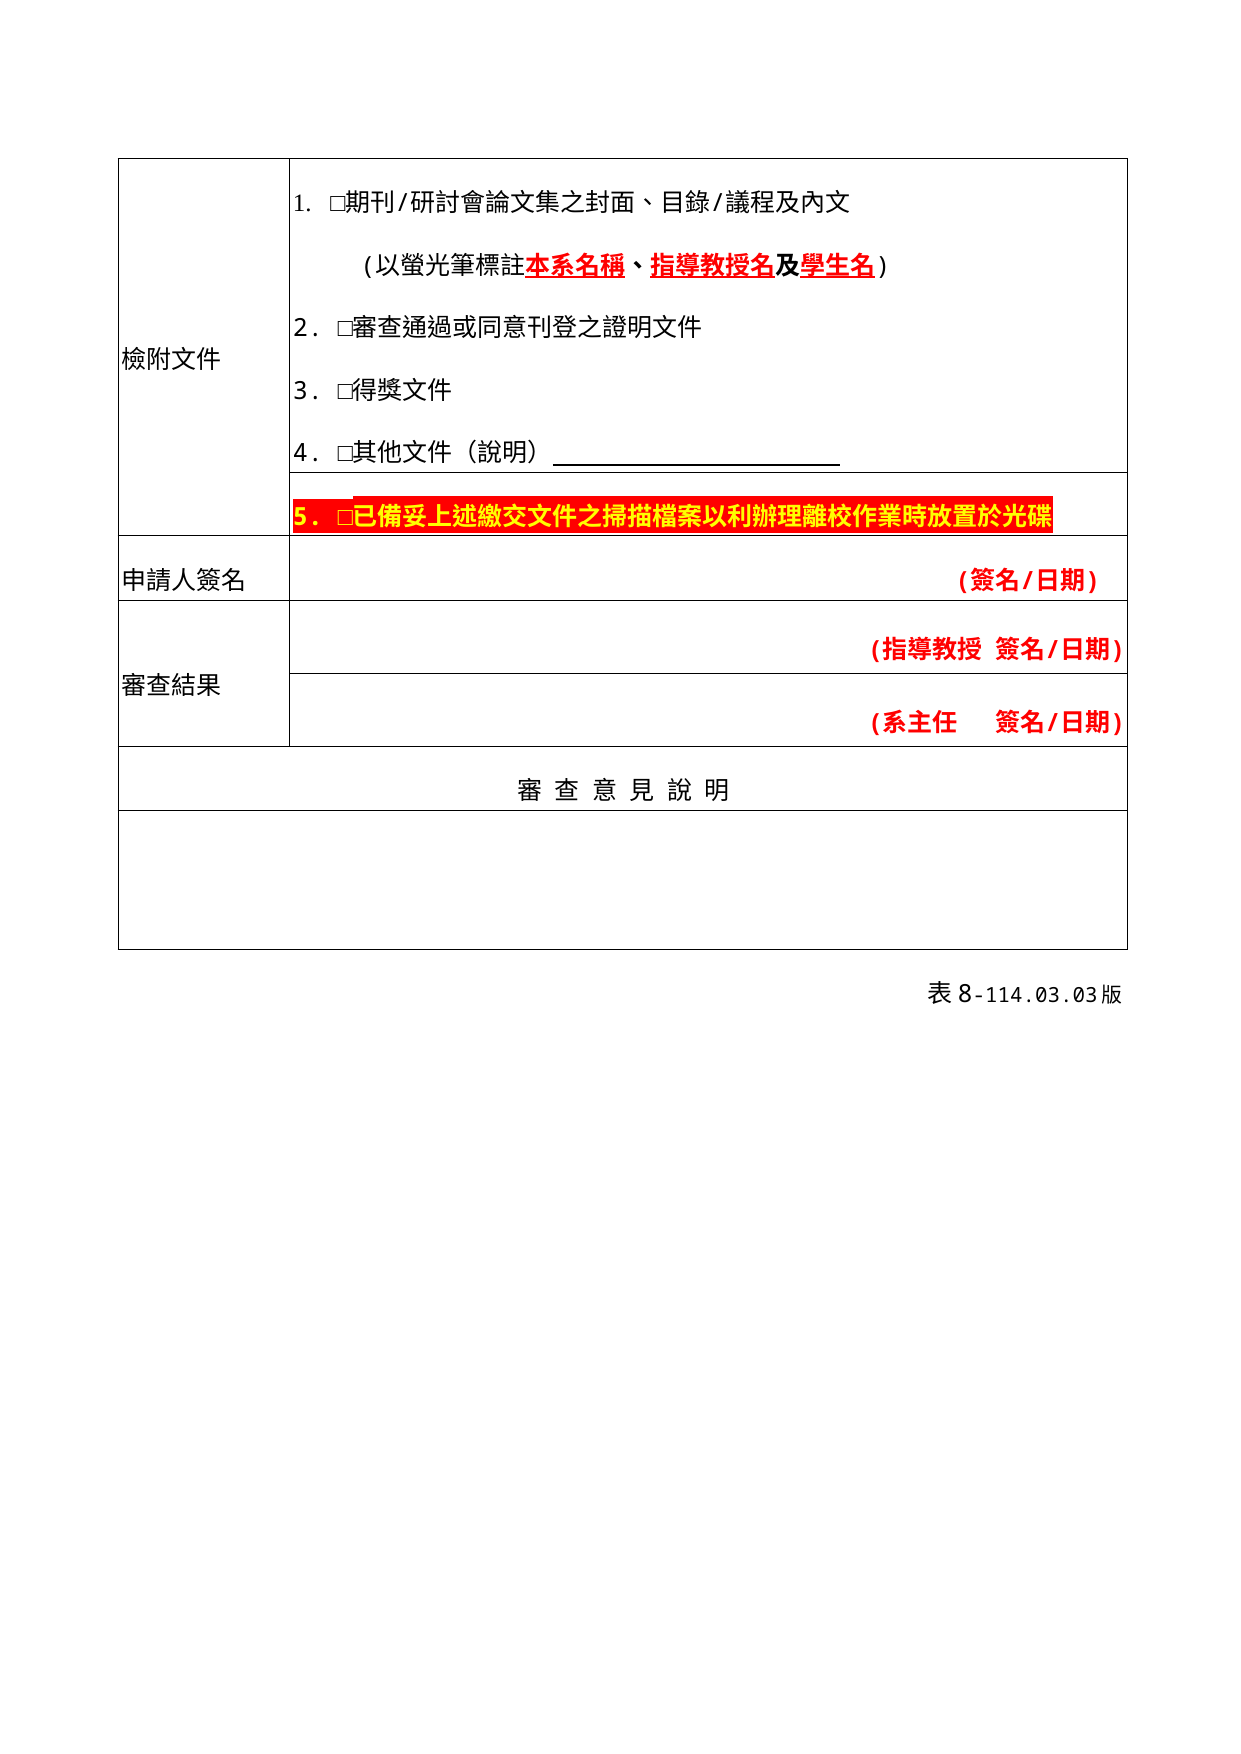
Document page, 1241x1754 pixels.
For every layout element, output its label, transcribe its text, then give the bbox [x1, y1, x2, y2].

table_cell □期刊/研討會論文集之封面、目錄/議程及內文 (以螢光筆標註本系名稱、指導教授名及學生名) 2. □審查通過或同意刊登之證明文件 3. □得獎文件 4. □其他文件（說明） [290, 159, 1127, 472]
table_cell (指導教授 簽名/日期) [290, 601, 1127, 673]
table_cell 審查結果 [119, 601, 289, 746]
table_cell (簽名/日期) [290, 536, 1127, 600]
table_cell [119, 811, 1127, 948]
table_cell 申請人簽名 [119, 536, 289, 600]
text 表8-114.03.03版 [324, 950, 1122, 1012]
table_cell 檢附文件 [119, 159, 289, 535]
table_cell (系主任 簽名/日期) [290, 674, 1127, 746]
table_cell 審 查 意 見 說 明 [119, 747, 1127, 809]
table_cell 5. □已備妥上述繳交文件之掃描檔案以利辦理離校作業時放置於光碟 [290, 473, 1127, 535]
